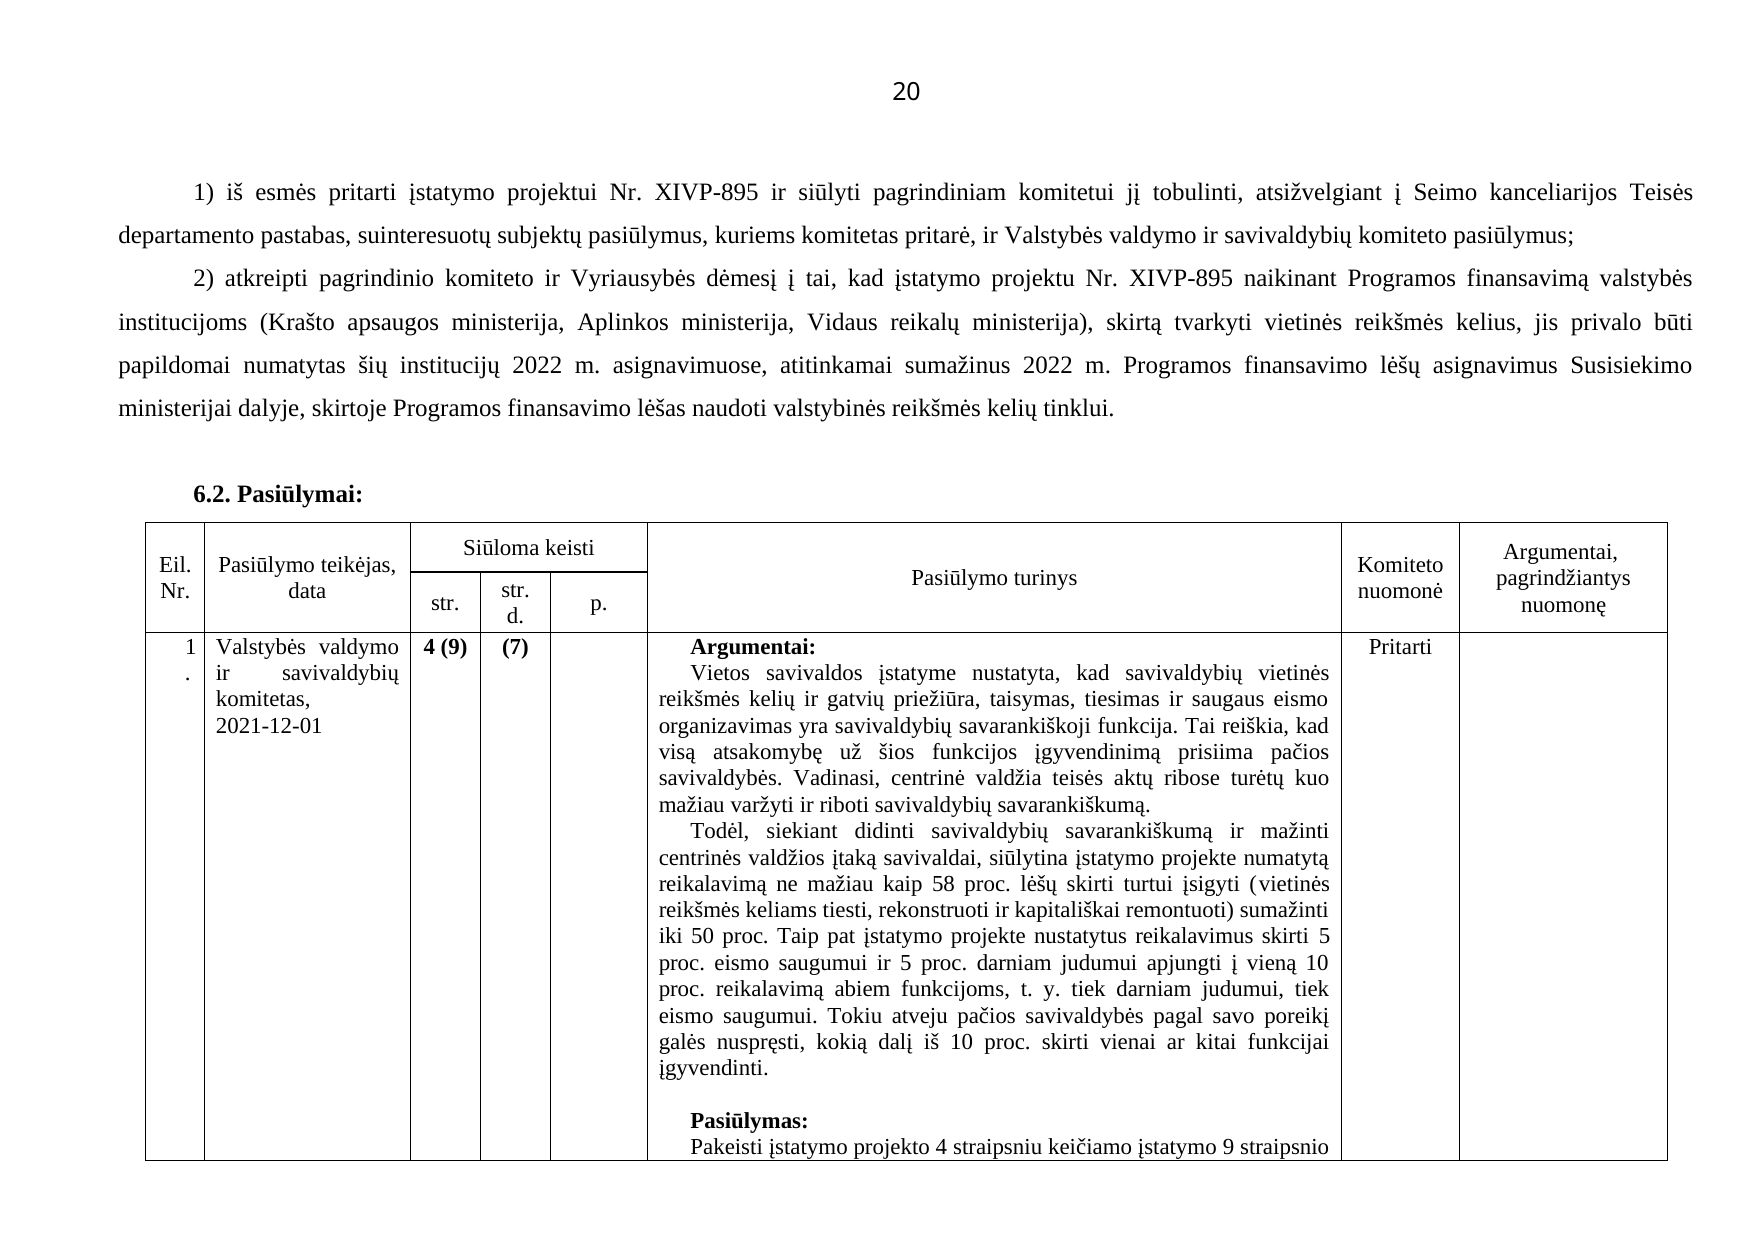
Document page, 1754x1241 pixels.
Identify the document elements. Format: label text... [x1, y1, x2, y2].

table_cell Pritarti [1342, 633, 1459, 1160]
table_header Siūloma keisti [411, 523, 647, 571]
table_header Eil. Nr. [146, 523, 204, 632]
table_cell p. [551, 573, 647, 632]
text 6.2. Pasiūlymai: [118, 479, 1695, 508]
table_cell str. [411, 573, 480, 632]
table_cell Valstybės valdymo ir savivaldybių komitetas, 2021-12-01 [205, 633, 410, 1160]
table_cell [1460, 633, 1667, 1160]
table_header Argumentai, pagrindžiantys nuomonę [1460, 523, 1667, 632]
text 1) iš esmės pritarti įstatymo projektui Nr. XIVP-895 ir siūlyti pagrindiniam komitetui jį tobulinti, atsižvelgiant į Seimo kanceliarijos Teisės departamento pastabas, suinteresuotų subjektų pasiūlymus, kuriems komitetas pritarė, ir Valstybės valdymo ir savivaldybių komiteto pasiūlymus; [118, 177, 1695, 249]
text 2) atkreipti pagrindinio komiteto ir Vyriausybės dėmesį į tai, kad įstatymo projektu Nr. XIVP-895 naikinant Programos finansavimą valstybės institucijoms (Krašto apsaugos ministerija, Aplinkos ministerija, Vidaus reikalų ministerija), skirtą tvarkyti vietinės reikšmės kelius, jis privalo būti papildomai numatytas šių institucijų 2022 m. asignavimuose, atitinkamai sumažinus 2022 m. Programos finansavimo lėšų asignavimus Susisiekimo ministerijai dalyje, skirtoje Programos finansavimo lėšas naudoti valstybinės reikšmės kelių tinklui. [118, 263, 1695, 422]
table_cell [551, 633, 647, 1160]
table_header Pasiūlymo teikėjas, data [205, 523, 410, 632]
table_cell 4 (9) [411, 633, 480, 1160]
table_cell Argumentai: Vietos savivaldos įstatyme nustatyta, kad savivaldybių vietinės reikšmės kelių ir gatvių priežiūra, taisymas, tiesimas ir saugaus eismo organizavimas yra savivaldybių savarankiškoji funkcija. Tai reiškia, kad visą atsakomybę už šios funkcijos įgyvendinimą prisiima pačios savivaldybės. Vadinasi, centrinė valdžia teisės aktų ribose turėtų kuo mažiau varžyti ir riboti savivaldybių savarankiškumą. Todėl, siekiant didinti savivaldybių savarankiškumą ir mažinti centrinės valdžios įtaką savivaldai, siūlytina įstatymo projekte numatytą reikalavimą ne mažiau kaip 58 proc. lėšų skirti turtui įsigyti (vietinės reikšmės keliams tiesti, rekonstruoti ir kapitališkai remontuoti) sumažinti iki 50 proc. Taip pat įstatymo projekte nustatytus reikalavimus skirti 5 proc. eismo saugumui ir 5 proc. darniam judumui apjungti į vieną 10 proc. reikalavimą abiem funkcijoms, t. y. tiek darniam judumui, tiek eismo saugumui. Tokiu atveju pačios savivaldybės pagal savo poreikį galės nuspręsti, kokią dalį iš 10 proc. skirti vienai ar kitai funkcijai įgyvendinti. Pasiūlymas: Pakeisti įstatymo projekto 4 straipsniu keičiamo įstatymo 9 straipsnio [648, 633, 1341, 1160]
table_header Komiteto nuomonė [1342, 523, 1459, 632]
table_cell str. d. [481, 573, 550, 632]
table_cell [146, 633, 204, 1160]
table_cell (7) [481, 633, 550, 1160]
table_header Pasiūlymo turinys [648, 523, 1341, 632]
